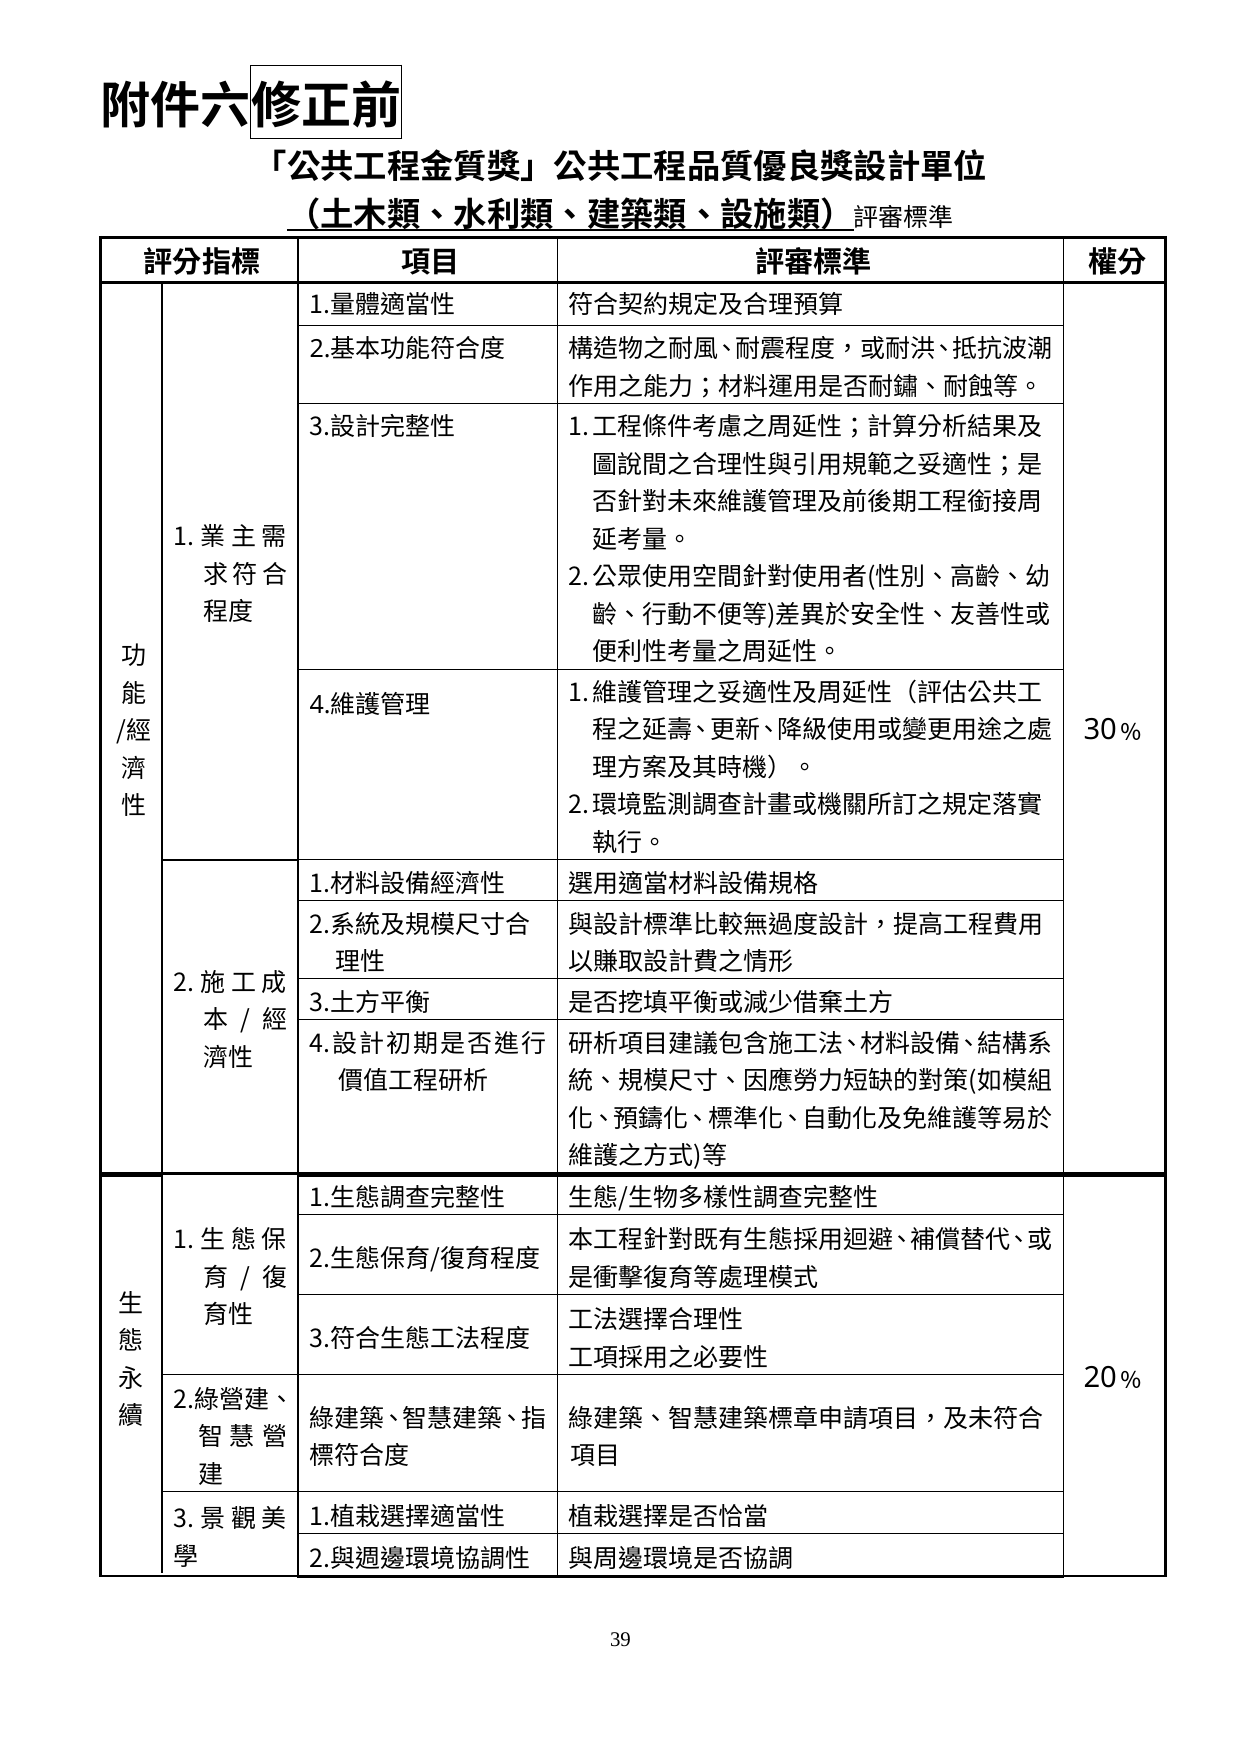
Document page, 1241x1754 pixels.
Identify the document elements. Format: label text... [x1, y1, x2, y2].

table_cell 3.設計完整性 [299, 404, 557, 669]
text [402, 64, 1140, 139]
text （土木類、水利類、建築類、設施類）評審標準 [100, 188, 1140, 236]
table_cell 生態/生物多樣性調查完整性 [558, 1177, 1063, 1214]
table_cell 2.綠營建、智慧營建 [163, 1375, 297, 1491]
text 附件六修正前 [100, 64, 401, 139]
table_cell 3.景觀美學 [162, 1492, 297, 1575]
table_cell 與周邊環境是否協調 [558, 1534, 1063, 1575]
table_cell 維護管理之妥適性及周延性（評估公共工程之延壽、更新、降級使用或變更用途之處理方案及其時機）。 環境監測調查計畫或機關所訂之規定落實執行。 [558, 670, 1063, 859]
table_cell 4.維護管理 [299, 670, 557, 859]
table_cell 選用適當材料設備規格 [558, 860, 1063, 900]
table_cell 植栽選擇是否恰當 [558, 1492, 1063, 1533]
table_cell 1.業主需求符合程度 [163, 284, 297, 859]
table_cell 2.系統及規模尺寸合理性 [299, 901, 557, 978]
table_cell 4.設計初期是否進行價值工程研析 [299, 1020, 557, 1172]
table_cell 30﹪ [1064, 284, 1164, 1172]
table_cell 1.生態調查完整性 [299, 1177, 557, 1214]
table_cell 3.土方平衡 [299, 979, 557, 1019]
table_cell 符合契約規定及合理預算 [558, 284, 1063, 325]
table_cell 研析項目建議包含施工法、材料設備、結構系統、規模尺寸、因應勞力短缺的對策(如模組化、預鑄化、標準化、自動化及免維護等易於維護之方式)等 [558, 1020, 1063, 1172]
table_header 項目 [299, 239, 557, 281]
table_cell 工程條件考慮之周延性；計算分析結果及圖說間之合理性與引用規範之妥適性；是否針對未來維護管理及前後期工程銜接周延考量。 公眾使用空間針對使用者(性別、高齡、幼齡、行動不便等)差異於安全性、友善性或便利性考量之周延性。 [558, 404, 1063, 669]
table_cell 20﹪ [1064, 1177, 1164, 1575]
table_cell 生態永續 [102, 1177, 162, 1575]
table_cell 2.基本功能符合度 [299, 326, 557, 403]
table_cell 1.植栽選擇適當性 [299, 1492, 557, 1533]
table_cell 2.施工成本/經濟性 [163, 861, 297, 1172]
table_cell 綠建築、智慧建築標章申請項目，及未符合項目 [558, 1375, 1063, 1491]
table_cell 1.量體適當性 [299, 284, 557, 325]
table_cell 構造物之耐風、耐震程度，或耐洪、抵抗波潮作用之能力；材料運用是否耐鏽、耐蝕等。 [558, 326, 1063, 403]
table_cell 1.生態保育/復育性 [163, 1175, 297, 1373]
table_cell 2.與週邊環境協調性 [299, 1534, 557, 1575]
table_cell 綠建築、智慧建築、指標符合度 [299, 1375, 557, 1491]
table_cell 本工程針對既有生態採用迴避、補償替代、或是衝擊復育等處理模式 [558, 1215, 1063, 1294]
table_cell 3.符合生態工法程度 [299, 1295, 557, 1373]
table_cell 與設計標準比較無過度設計，提高工程費用以賺取設計費之情形 [558, 901, 1063, 978]
table_cell 功能 /經濟性 [102, 284, 161, 1172]
table_header 評審標準 [558, 239, 1063, 281]
table_cell 2.生態保育/復育程度 [299, 1215, 557, 1294]
table_cell 是否挖填平衡或減少借棄土方 [558, 979, 1063, 1019]
table_cell 1.材料設備經濟性 [299, 860, 557, 900]
text 「公共工程金質獎」公共工程品質優良獎設計單位 [100, 139, 1140, 188]
table_cell 工法選擇合理性 工項採用之必要性 [558, 1295, 1063, 1373]
table_header 權分 [1064, 239, 1164, 281]
table_header 評分指標 [102, 239, 297, 281]
